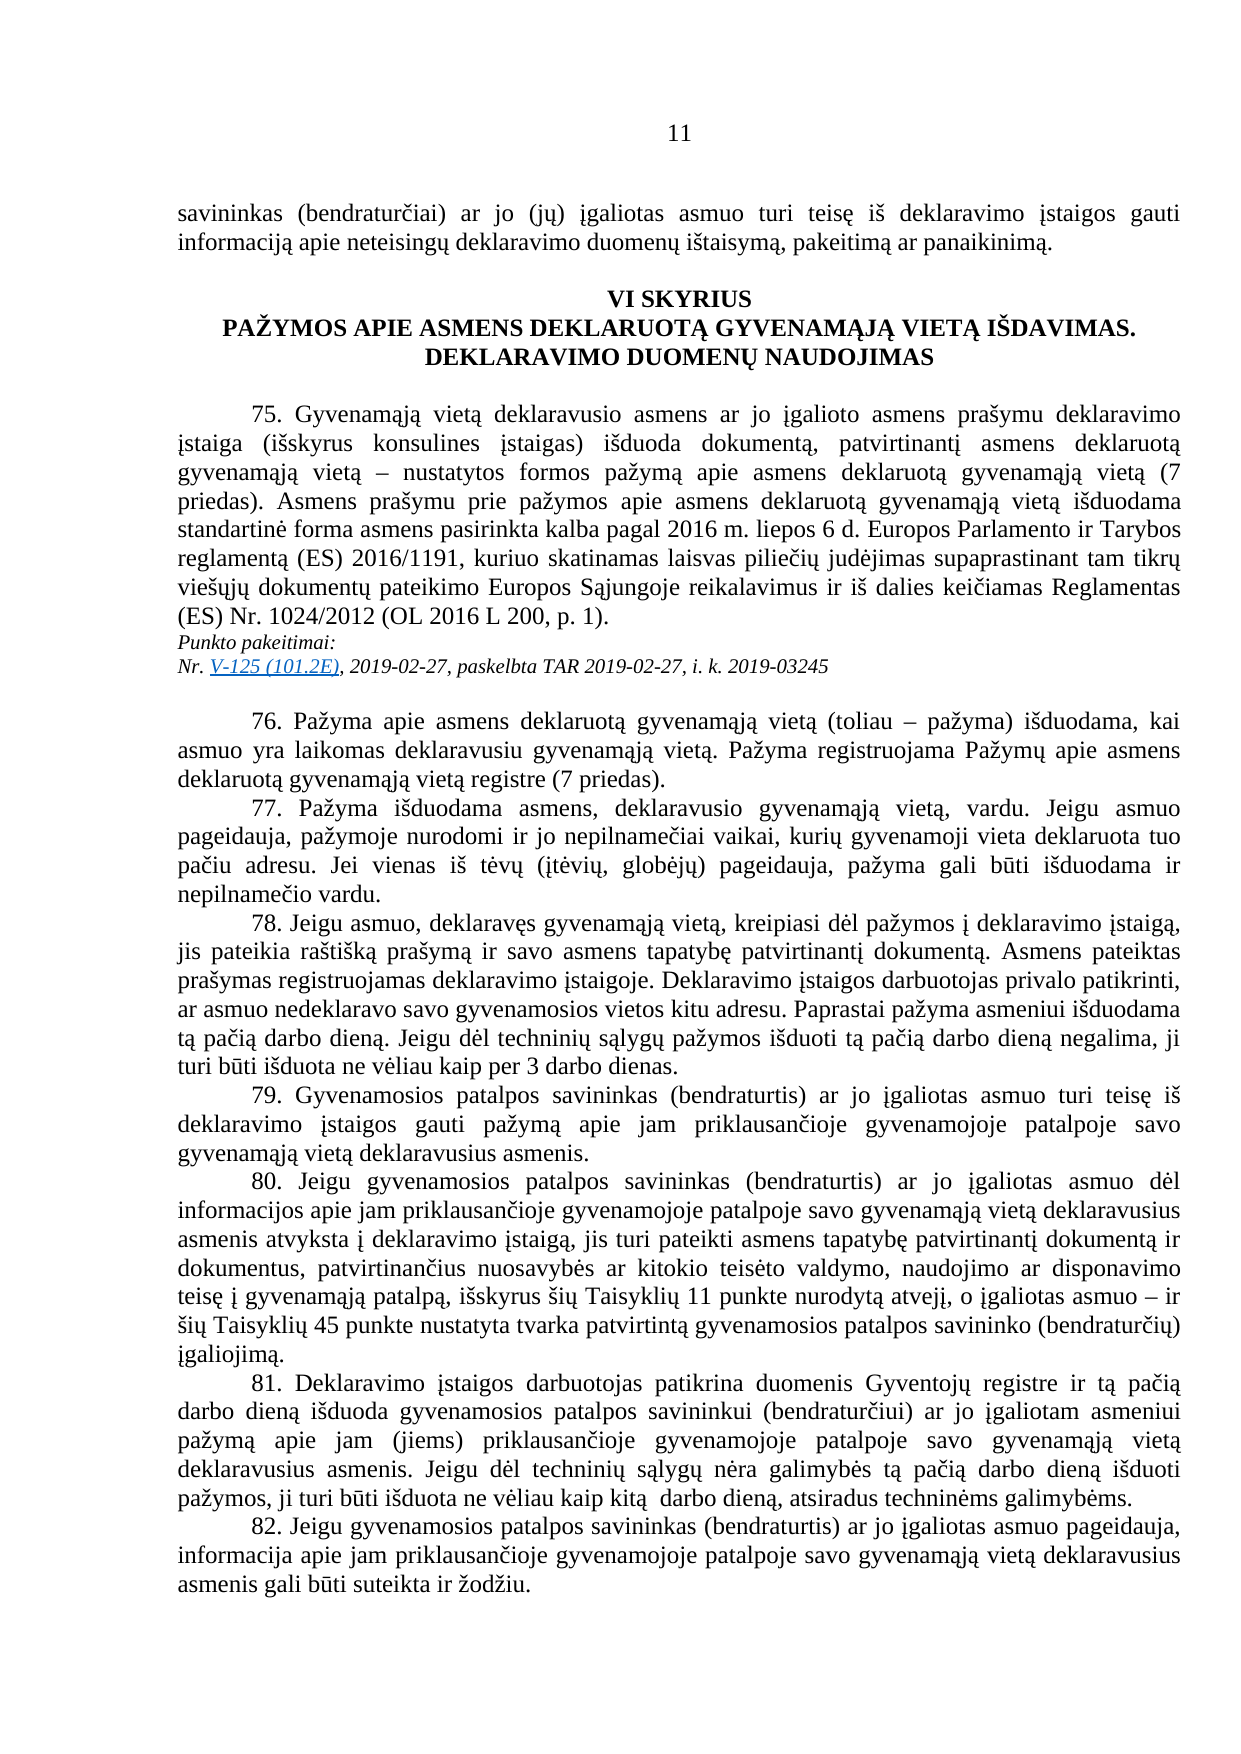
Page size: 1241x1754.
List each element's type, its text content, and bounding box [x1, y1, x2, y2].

text savininkas (bendraturčiai) ar jo (jų) įgaliotas asmuo turi teisę iš deklaravimo įstaigos gauti informaciją apie neteisingų deklaravimo duomenų ištaisymą, pakeitimą ar panaikinimą. [177, 198, 1181, 256]
text 79. Gyvenamosios patalpos savininkas (bendraturtis) ar jo įgaliotas asmuo turi teisę iš deklaravimo įstaigos gauti pažymą apie jam priklausančioje gyvenamojoje patalpoje savo gyvenamąją vietą deklaravusius asmenis. [177, 1080, 1181, 1166]
text 75. Gyvenamąją vietą deklaravusio asmens ar jo įgalioto asmens prašymu deklaravimo įstaiga (išskyrus konsulines įstaigas) išduoda dokumentą, patvirtinantį asmens deklaruotą gyvenamąją vietą – nustatytos formos pažymą apie asmens deklaruotą gyvenamąją vietą (7 priedas). Asmens prašymu prie pažymos apie asmens deklaruotą gyvenamąją vietą išduodama standartinė forma asmens pasirinkta kalba pagal 2016 m. liepos 6 d. Europos Parlamento ir Tarybos reglamentą (ES) 2016/1191, kuriuo skatinamas laisvas piliečių judėjimas supaprastinant tam tikrų viešųjų dokumentų pateikimo Europos Sąjungoje reikalavimus ir iš dalies keičiamas Reglamentas (ES) Nr. 1024/2012 (OL 2016 L 200, p. 1). [177, 399, 1181, 629]
text PAŽYMOS APIE ASMENS DEKLARUOTĄ GYVENAMĄJĄ VIETĄ IŠDAVIMAS. DEKLARAVIMO DUOMENŲ NAUDOJIMAS [177, 313, 1181, 371]
text 81. Deklaravimo įstaigos darbuotojas patikrina duomenis Gyventojų registre ir tą pačią darbo dieną išduoda gyvenamosios patalpos savininkui (bendraturčiui) ar jo įgaliotam asmeniui pažymą apie jam (jiems) priklausančioje gyvenamojoje patalpoje savo gyvenamąją vietą deklaravusius asmenis. Jeigu dėl techninių sąlygų nėra galimybės tą pačią darbo dieną išduoti pažymos, ji turi būti išduota ne vėliau kaip kitą darbo dieną, atsiradus techninėms galimybėms. [177, 1368, 1181, 1511]
text Punkto pakeitimai: [177, 629, 1181, 654]
text VI SKYRIUS [177, 284, 1181, 313]
text 82. Jeigu gyvenamosios patalpos savininkas (bendraturtis) ar jo įgaliotas asmuo pageidauja, informacija apie jam priklausančioje gyvenamojoje patalpoje savo gyvenamąją vietą deklaravusius asmenis gali būti suteikta ir žodžiu. [177, 1511, 1181, 1598]
text 76. Pažyma apie asmens deklaruotą gyvenamąją vietą (toliau – pažyma) išduodama, kai asmuo yra laikomas deklaravusiu gyvenamąją vietą. Pažyma registruojama Pažymų apie asmens deklaruotą gyvenamąją vietą registre (7 priedas). [177, 706, 1181, 793]
text 77. Pažyma išduodama asmens, deklaravusio gyvenamąją vietą, vardu. Jeigu asmuo pageidauja, pažymoje nurodomi ir jo nepilnamečiai vaikai, kurių gyvenamoji vieta deklaruota tuo pačiu adresu. Jei vienas iš tėvų (įtėvių, globėjų) pageidauja, pažyma gali būti išduodama ir nepilnamečio vardu. [177, 793, 1181, 908]
text Nr. V-125 (101.2E), 2019-02-27, paskelbta TAR 2019-02-27, i. k. 2019-03245 [177, 654, 1181, 678]
text 78. Jeigu asmuo, deklaravęs gyvenamąją vietą, kreipiasi dėl pažymos į deklaravimo įstaigą, jis pateikia raštišką prašymą ir savo asmens tapatybę patvirtinantį dokumentą. Asmens pateiktas prašymas registruojamas deklaravimo įstaigoje. Deklaravimo įstaigos darbuotojas privalo patikrinti, ar asmuo nedeklaravo savo gyvenamosios vietos kitu adresu. Paprastai pažyma asmeniui išduodama tą pačią darbo dieną. Jeigu dėl techninių sąlygų pažymos išduoti tą pačią darbo dieną negalima, ji turi būti išduota ne vėliau kaip per 3 darbo dienas. [177, 908, 1181, 1080]
text 80. Jeigu gyvenamosios patalpos savininkas (bendraturtis) ar jo įgaliotas asmuo dėl informacijos apie jam priklausančioje gyvenamojoje patalpoje savo gyvenamąją vietą deklaravusius asmenis atvyksta į deklaravimo įstaigą, jis turi pateikti asmens tapatybę patvirtinantį dokumentą ir dokumentus, patvirtinančius nuosavybės ar kitokio teisėto valdymo, naudojimo ar disponavimo teisę į gyvenamąją patalpą, išskyrus šių Taisyklių 11 punkte nurodytą atvejį, o įgaliotas asmuo – ir šių Taisyklių 45 punkte nustatyta tvarka patvirtintą gyvenamosios patalpos savininko (bendraturčių) įgaliojimą. [177, 1166, 1181, 1368]
